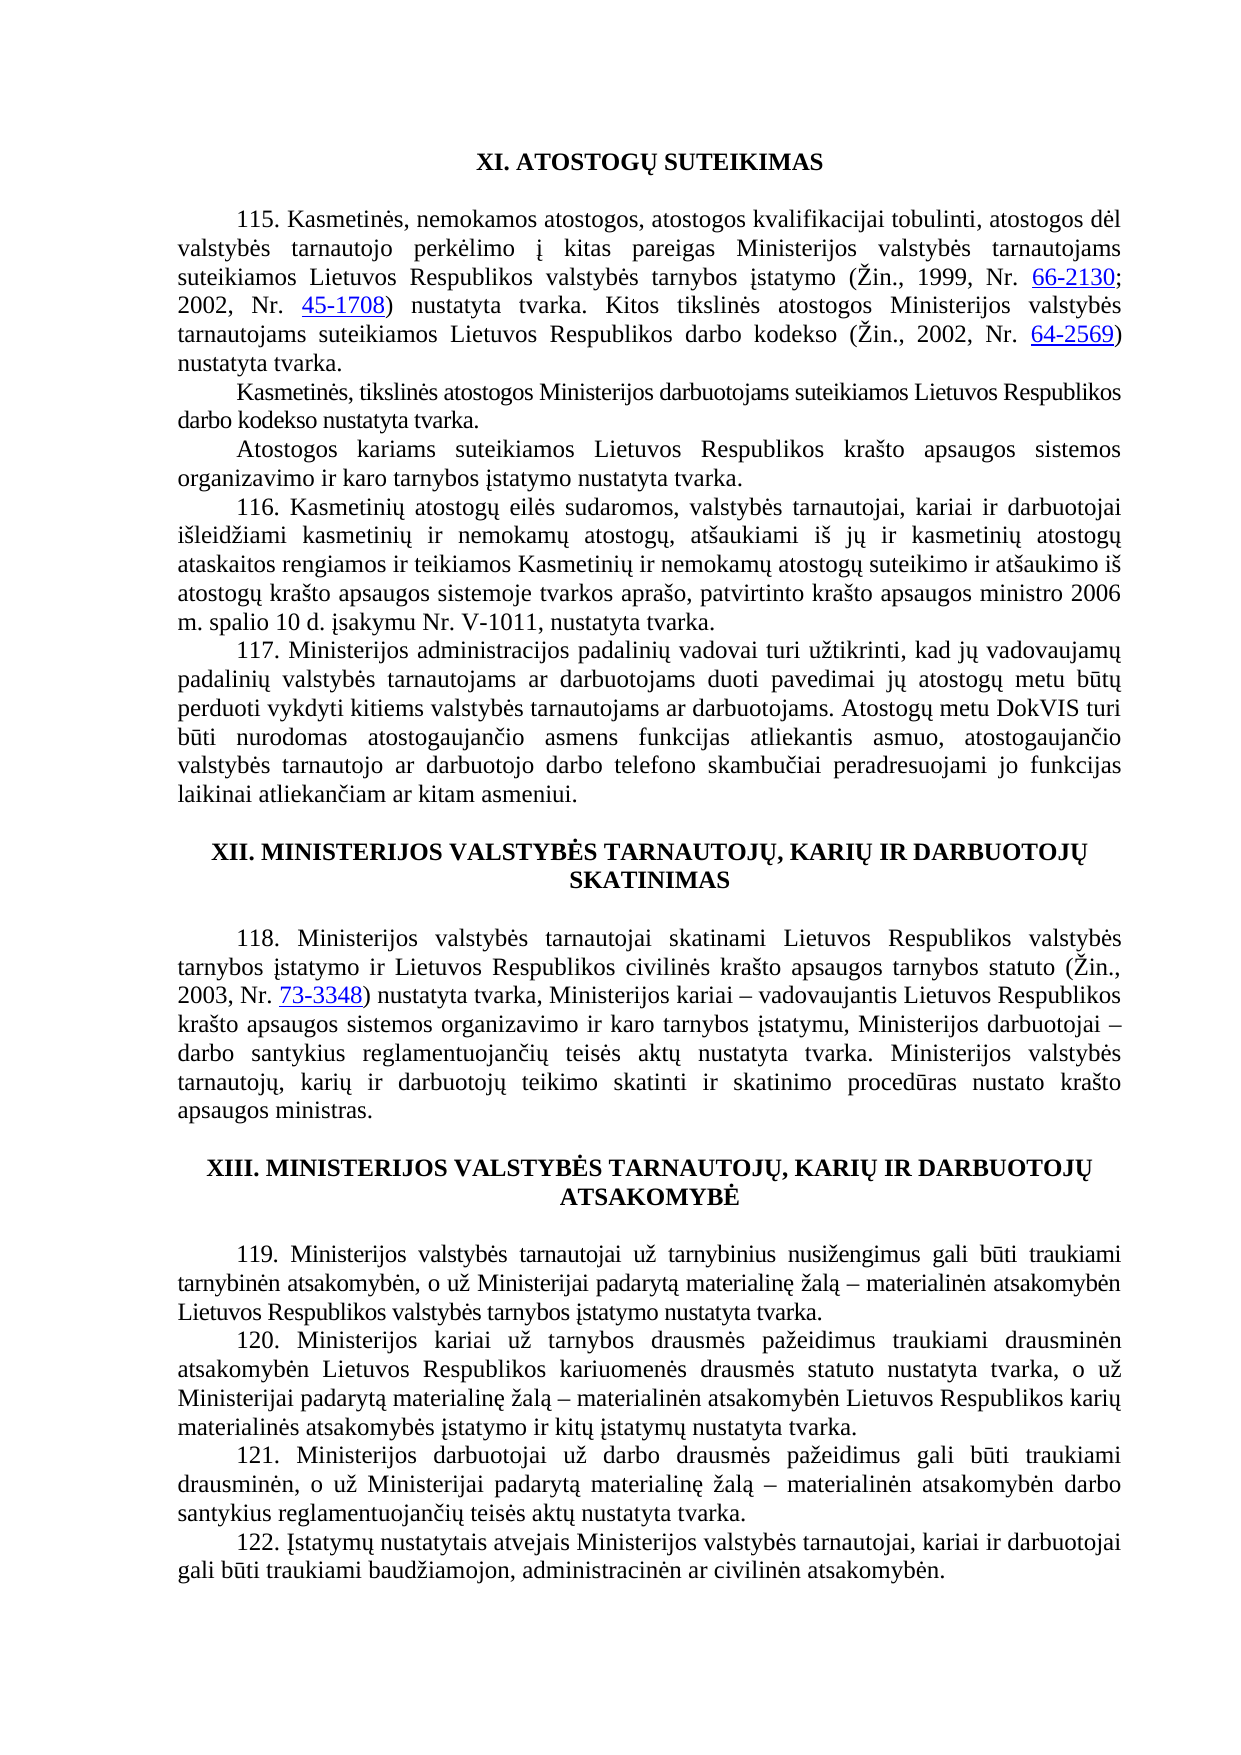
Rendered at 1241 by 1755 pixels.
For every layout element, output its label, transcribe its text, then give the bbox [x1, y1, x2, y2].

text 118. Ministerijos valstybės tarnautojai skatinami Lietuvos Respublikos valstybės tarnybos įstatymo ir Lietuvos Respublikos civilinės krašto apsaugos tarnybos statuto (Žin., 2003, Nr. 73-3348) nustatyta tvarka, Ministerijos kariai – vadovaujantis Lietuvos Respublikos krašto apsaugos sistemos organizavimo ir karo tarnybos įstatymu, Ministerijos darbuotojai – darbo santykius reglamentuojančių teisės aktų nustatyta tvarka. Ministerijos valstybės tarnautojų, karių ir darbuotojų teikimo skatinti ir skatinimo procedūras nustato krašto apsaugos ministras. [177, 923, 1122, 1124]
text 122. Įstatymų nustatytais atvejais Ministerijos valstybės tarnautojai, kariai ir darbuotojai gali būti traukiami baudžiamojon, administracinėn ar civilinėn atsakomybėn. [177, 1527, 1122, 1584]
text XII. MINISTERIJOS VALSTYBĖS TARNAUTOJŲ, KARIŲ IR DARBUOTOJŲ SKATINIMAS [177, 837, 1122, 894]
text 115. Kasmetinės, nemokamos atostogos, atostogos kvalifikacijai tobulinti, atostogos dėl valstybės tarnautojo perkėlimo į kitas pareigas Ministerijos valstybės tarnautojams suteikiamos Lietuvos Respublikos valstybės tarnybos įstatymo (Žin., 1999, Nr. 66-2130; 2002, Nr. 45-1708) nustatyta tvarka. Kitos tikslinės atostogos Ministerijos valstybės tarnautojams suteikiamos Lietuvos Respublikos darbo kodekso (Žin., 2002, Nr. 64-2569) nustatyta tvarka. [177, 204, 1122, 377]
text 120. Ministerijos kariai už tarnybos drausmės pažeidimus traukiami drausminėn atsakomybėn Lietuvos Respublikos kariuomenės drausmės statuto nustatyta tvarka, o už Ministerijai padarytą materialinę žalą – materialinėn atsakomybėn Lietuvos Respublikos karių materialinės atsakomybės įstatymo ir kitų įstatymų nustatyta tvarka. [177, 1326, 1122, 1441]
text 117. Ministerijos administracijos padalinių vadovai turi užtikrinti, kad jų vadovaujamų padalinių valstybės tarnautojams ar darbuotojams duoti pavedimai jų atostogų metu būtų perduoti vykdyti kitiems valstybės tarnautojams ar darbuotojams. Atostogų metu DokVIS turi būti nurodomas atostogaujančio asmens funkcijas atliekantis asmuo, atostogaujančio valstybės tarnautojo ar darbuotojo darbo telefono skambučiai peradresuojami jo funkcijas laikinai atliekančiam ar kitam asmeniui. [177, 636, 1122, 808]
text 116. Kasmetinių atostogų eilės sudaromos, valstybės tarnautojai, kariai ir darbuotojai išleidžiami kasmetinių ir nemokamų atostogų, atšaukiami iš jų ir kasmetinių atostogų ataskaitos rengiamos ir teikiamos Kasmetinių ir nemokamų atostogų suteikimo ir atšaukimo iš atostogų krašto apsaugos sistemoje tvarkos aprašo, patvirtinto krašto apsaugos ministro 2006 m. spalio 10 d. įsakymu Nr. V-1011, nustatyta tvarka. [177, 492, 1122, 636]
text 119. Ministerijos valstybės tarnautojai už tarnybinius nusižengimus gali būti traukiami tarnybinėn atsakomybėn, o už Ministerijai padarytą materialinę žalą – materialinėn atsakomybėn Lietuvos Respublikos valstybės tarnybos įstatymo nustatyta tvarka. [177, 1239, 1122, 1326]
text Kasmetinės, tikslinės atostogos Ministerijos darbuotojams suteikiamos Lietuvos Respublikos darbo kodekso nustatyta tvarka. [177, 377, 1122, 434]
text XI. ATOSTOGŲ SUTEIKIMAS [177, 147, 1122, 176]
text 121. Ministerijos darbuotojai už darbo drausmės pažeidimus gali būti traukiami drausminėn, o už Ministerijai padarytą materialinę žalą – materialinėn atsakomybėn darbo santykius reglamentuojančių teisės aktų nustatyta tvarka. [177, 1441, 1122, 1527]
text Atostogos kariams suteikiamos Lietuvos Respublikos krašto apsaugos sistemos organizavimo ir karo tarnybos įstatymo nustatyta tvarka. [177, 434, 1122, 492]
text XIII. MINISTERIJOS VALSTYBĖS TARNAUTOJŲ, KARIŲ IR DARBUOTOJŲ ATSAKOMYBĖ [177, 1153, 1122, 1211]
